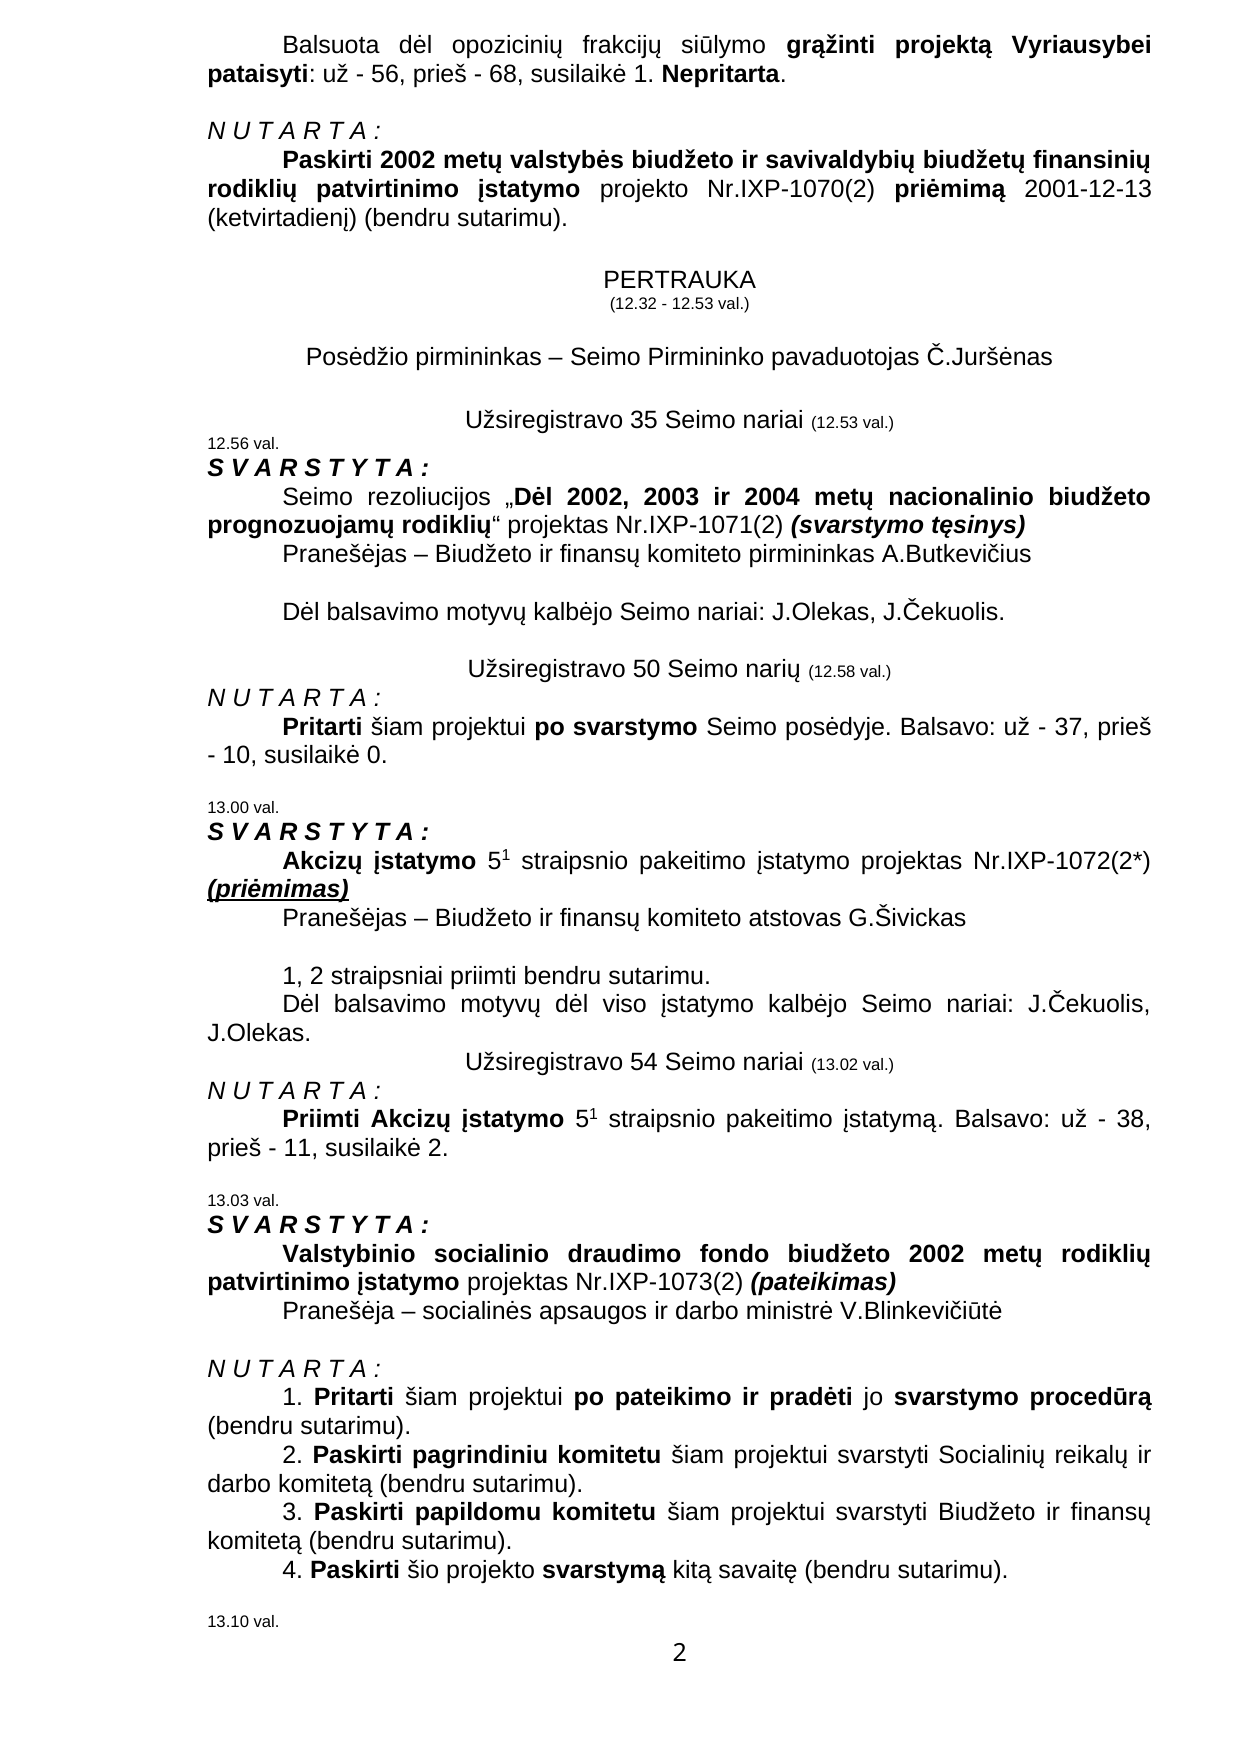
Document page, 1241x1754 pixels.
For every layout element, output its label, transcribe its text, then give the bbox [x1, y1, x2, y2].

text 13.00 val. [207, 798, 1152, 817]
text Pranešėjas – Biudžeto ir finansų komiteto atstovas G.Šivickas [207, 903, 1152, 932]
text Pritarti šiam projektui po svarstymo Seimo posėdyje. Balsavo: už - 37, prieš - 10, susilaikė 0. [207, 711, 1152, 769]
text Užsiregistravo 50 Seimo narių (12.58 val.) [207, 654, 1152, 683]
text N U T A R T A : [207, 683, 1152, 711]
text Paskirti 2002 metų valstybės biudžeto ir savivaldybių biudžetų finansinių rodiklių patvirtinimo įstatymo projekto Nr.IXP-1070(2) priėmimą 2001-12-13 (ketvirtadienį) (bendru sutarimu). [207, 145, 1152, 231]
text 12.56 val. [207, 433, 1152, 453]
text N U T A R T A : [207, 1353, 1152, 1382]
text Akcizų įstatymo 51 straipsnio pakeitimo įstatymo projektas Nr.IXP-1072(2*) (priėmimas) [207, 846, 1152, 903]
text S V A R S T Y T A : [207, 817, 1152, 846]
text Užsiregistravo 54 Seimo nariai (13.02 val.) [207, 1047, 1152, 1076]
text N U T A R T A : [207, 116, 1152, 145]
text N U T A R T A : [207, 1076, 1152, 1104]
text Dėl balsavimo motyvų dėl viso įstatymo kalbėjo Seimo nariai: J.Čekuolis, J.Olekas. [207, 989, 1152, 1047]
text Užsiregistravo 35 Seimo nariai (12.53 val.) [207, 405, 1152, 433]
text 4. Paskirti šio projekto svarstymą kitą savaitę (bendru sutarimu). [207, 1555, 1152, 1583]
text Balsuota dėl opozicinių frakcijų siūlymo grąžinti projektą Vyriausybei pataisyti: už - 56, prieš - 68, susilaikė 1. Nepritarta. [207, 30, 1152, 87]
text 1, 2 straipsniai priimti bendru sutarimu. [207, 961, 1152, 989]
text Pranešėja – socialinės apsaugos ir darbo ministrė V.Blinkevičiūtė [207, 1296, 1152, 1325]
text Valstybinio socialinio draudimo fondo biudžeto 2002 metų rodiklių patvirtinimo įstatymo projektas Nr.IXP-1073(2) (pateikimas) [207, 1238, 1152, 1296]
text S V A R S T Y T A : [207, 1210, 1152, 1238]
text 13.10 val. [207, 1612, 1152, 1631]
text 3. Paskirti papildomu komitetu šiam projektui svarstyti Biudžeto ir finansų komitetą (bendru sutarimu). [207, 1497, 1152, 1555]
text 2. Paskirti pagrindiniu komitetu šiam projektui svarstyti Socialinių reikalų ir darbo komitetą (bendru sutarimu). [207, 1440, 1152, 1497]
text Dėl balsavimo motyvų kalbėjo Seimo nariai: J.Olekas, J.Čekuolis. [207, 596, 1152, 625]
text Seimo rezoliucijos „Dėl 2002, 2003 ir 2004 metų nacionalinio biudžeto prognozuojamų rodiklių“ projektas Nr.IXP-1071(2) (svarstymo tęsinys) [207, 481, 1152, 539]
text 13.03 val. [207, 1191, 1152, 1210]
text (12.32 - 12.53 val.) [207, 294, 1152, 313]
text PERTRAUKA [207, 265, 1152, 294]
text S V A R S T Y T A : [207, 453, 1152, 481]
text Pranešėjas – Biudžeto ir finansų komiteto pirmininkas A.Butkevičius [207, 539, 1152, 568]
text 1. Pritarti šiam projektui po pateikimo ir pradėti jo svarstymo procedūrą (bendru sutarimu). [207, 1382, 1152, 1440]
text Priimti Akcizų įstatymo 51 straipsnio pakeitimo įstatymą. Balsavo: už - 38, prieš - 11, susilaikė 2. [207, 1104, 1152, 1162]
text Posėdžio pirmininkas – Seimo Pirmininko pavaduotojas Č.Juršėnas [207, 342, 1152, 371]
